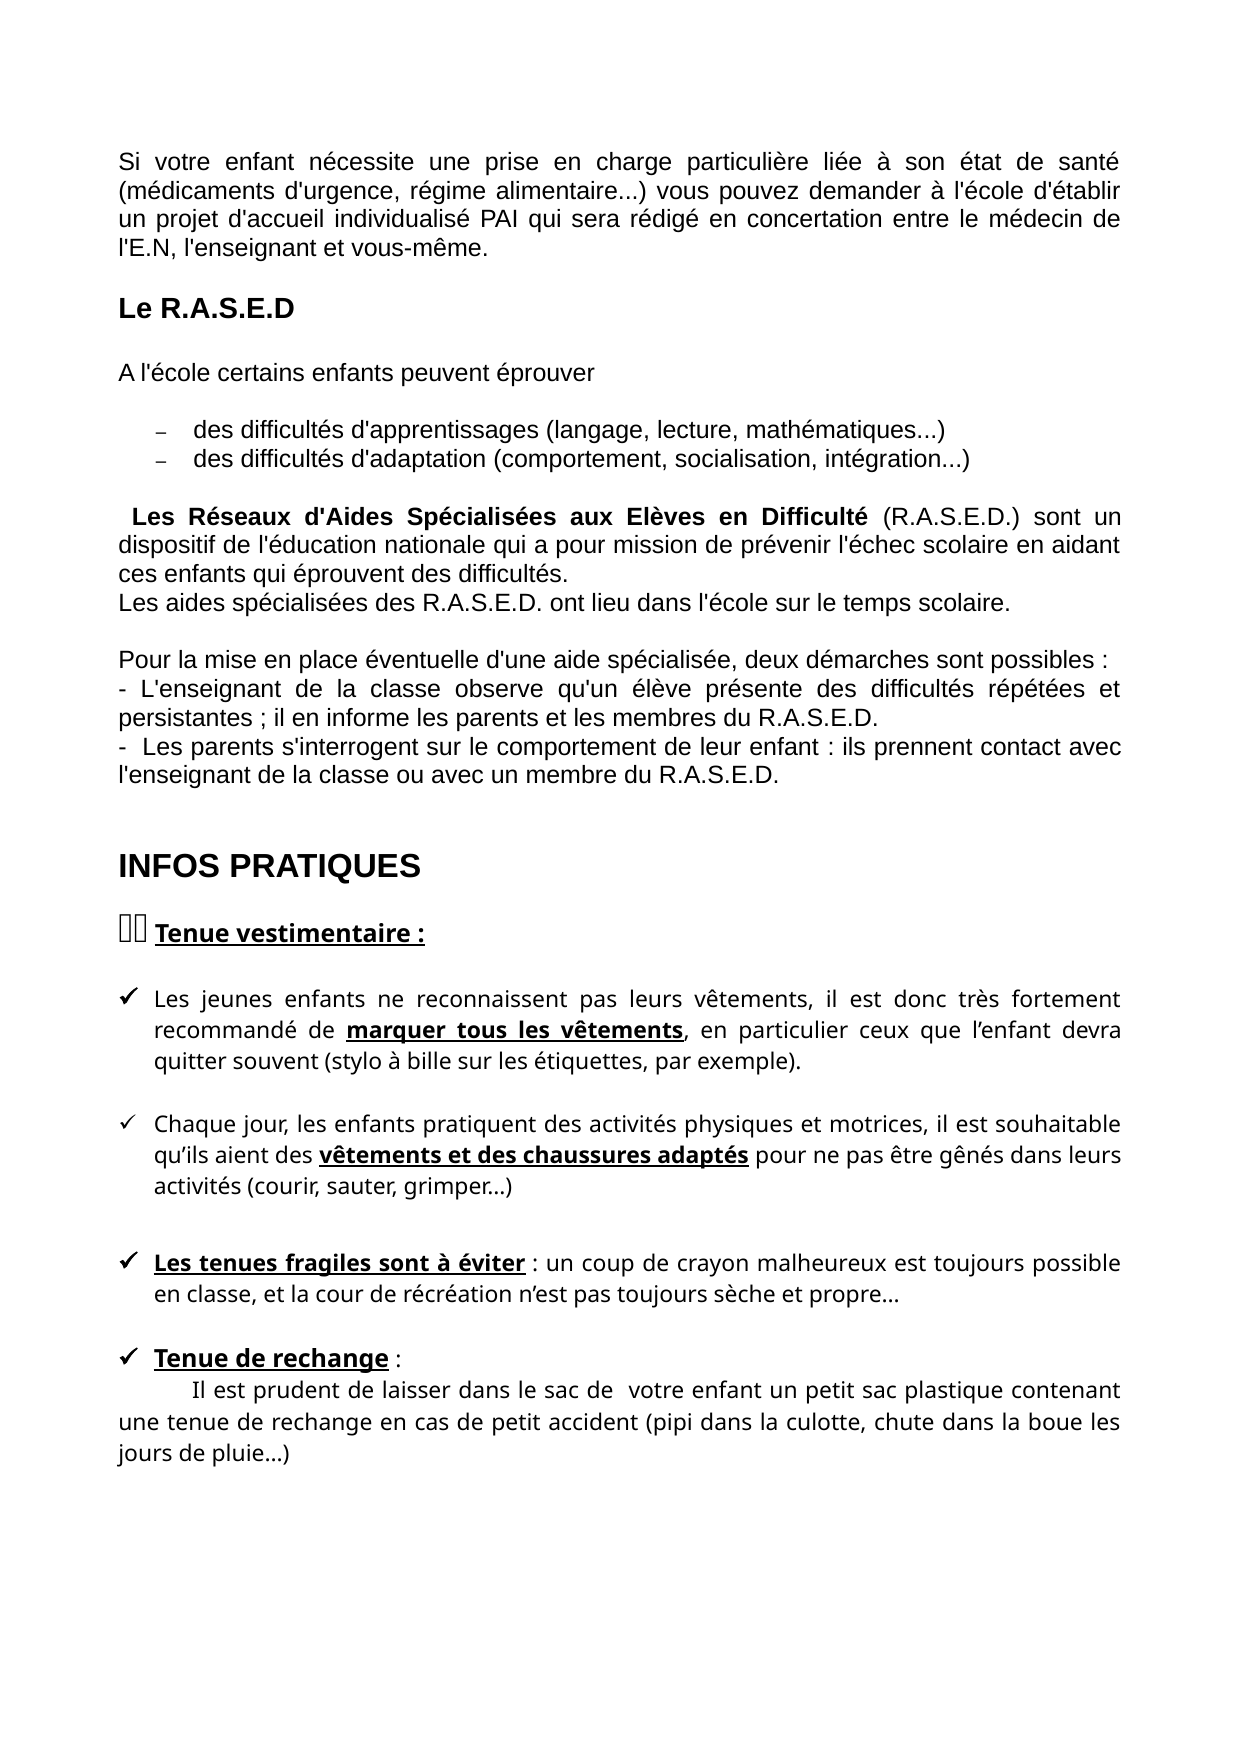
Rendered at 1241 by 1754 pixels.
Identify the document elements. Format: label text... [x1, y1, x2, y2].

text - Les parents s'interrogent sur le comportement de leur enfant : ils prennent contact avec l'enseignant de la classe ou avec un membre du R.A.S.E.D. [118, 731, 1122, 789]
text Le R.A.S.E.D [118, 291, 1122, 324]
list Les tenues fragiles sont à éviter : un coup de crayon malheureux est toujours possible en classe, et la cour de récréation n’est pas toujours sèche et propre… [118, 1247, 1122, 1309]
text  Tenue vestimentaire : [118, 913, 1122, 951]
text Il est prudent de laisser dans le sac de votre enfant un petit sac plastique contenant une tenue de rechange en cas de petit accident (pipi dans la culotte, chute dans la boue les jours de pluie…) [118, 1374, 1122, 1468]
text - L'enseignant de la classe observe qu'un élève présente des difficultés répétées et persistantes ; il en informe les parents et les membres du R.A.S.E.D. [118, 674, 1122, 731]
text Si votre enfant nécessite une prise en charge particulière liée à son état de santé (médicaments d'urgence, régime alimentaire...) vous pouvez demander à l'école d'établir un projet d'accueil individualisé PAI qui sera rédigé en concertation entre le médecin de l'E.N, l'enseignant et vous-même. [118, 147, 1122, 262]
text INFOS PRATIQUES [118, 846, 1122, 885]
text Pour la mise en place éventuelle d'une aide spécialisée, deux démarches sont possibles : [118, 645, 1122, 674]
list des difficultés d'adaptation (comportement, socialisation, intégration...) [156, 444, 1122, 473]
list Les jeunes enfants ne reconnaissent pas leurs vêtements, il est donc très fortement recommandé de marquer tous les vêtements, en particulier ceux que l’enfant devra quitter souvent (stylo à bille sur les étiquettes, par exemple). [118, 982, 1122, 1076]
list Tenue de rechange : [118, 1340, 1122, 1374]
list des difficultés d'apprentissages (langage, lecture, mathématiques...) [156, 415, 1122, 444]
text Les Réseaux d'Aides Spécialisées aux Elèves en Difficulté (R.A.S.E.D.) sont un dispositif de l'éducation nationale qui a pour mission de prévenir l'échec scolaire en aidant ces enfants qui éprouvent des difficultés. [118, 501, 1122, 588]
list Chaque jour, les enfants pratiquent des activités physiques et motrices, il est souhaitable qu’ils aient des vêtements et des chaussures adaptés pour ne pas être gênés dans leurs activités (courir, sauter, grimper…) [118, 1107, 1122, 1201]
text A l'école certains enfants peuvent éprouver [118, 358, 1122, 386]
text Les aides spécialisées des R.A.S.E.D. ont lieu dans l'école sur le temps scolaire. [118, 588, 1122, 616]
